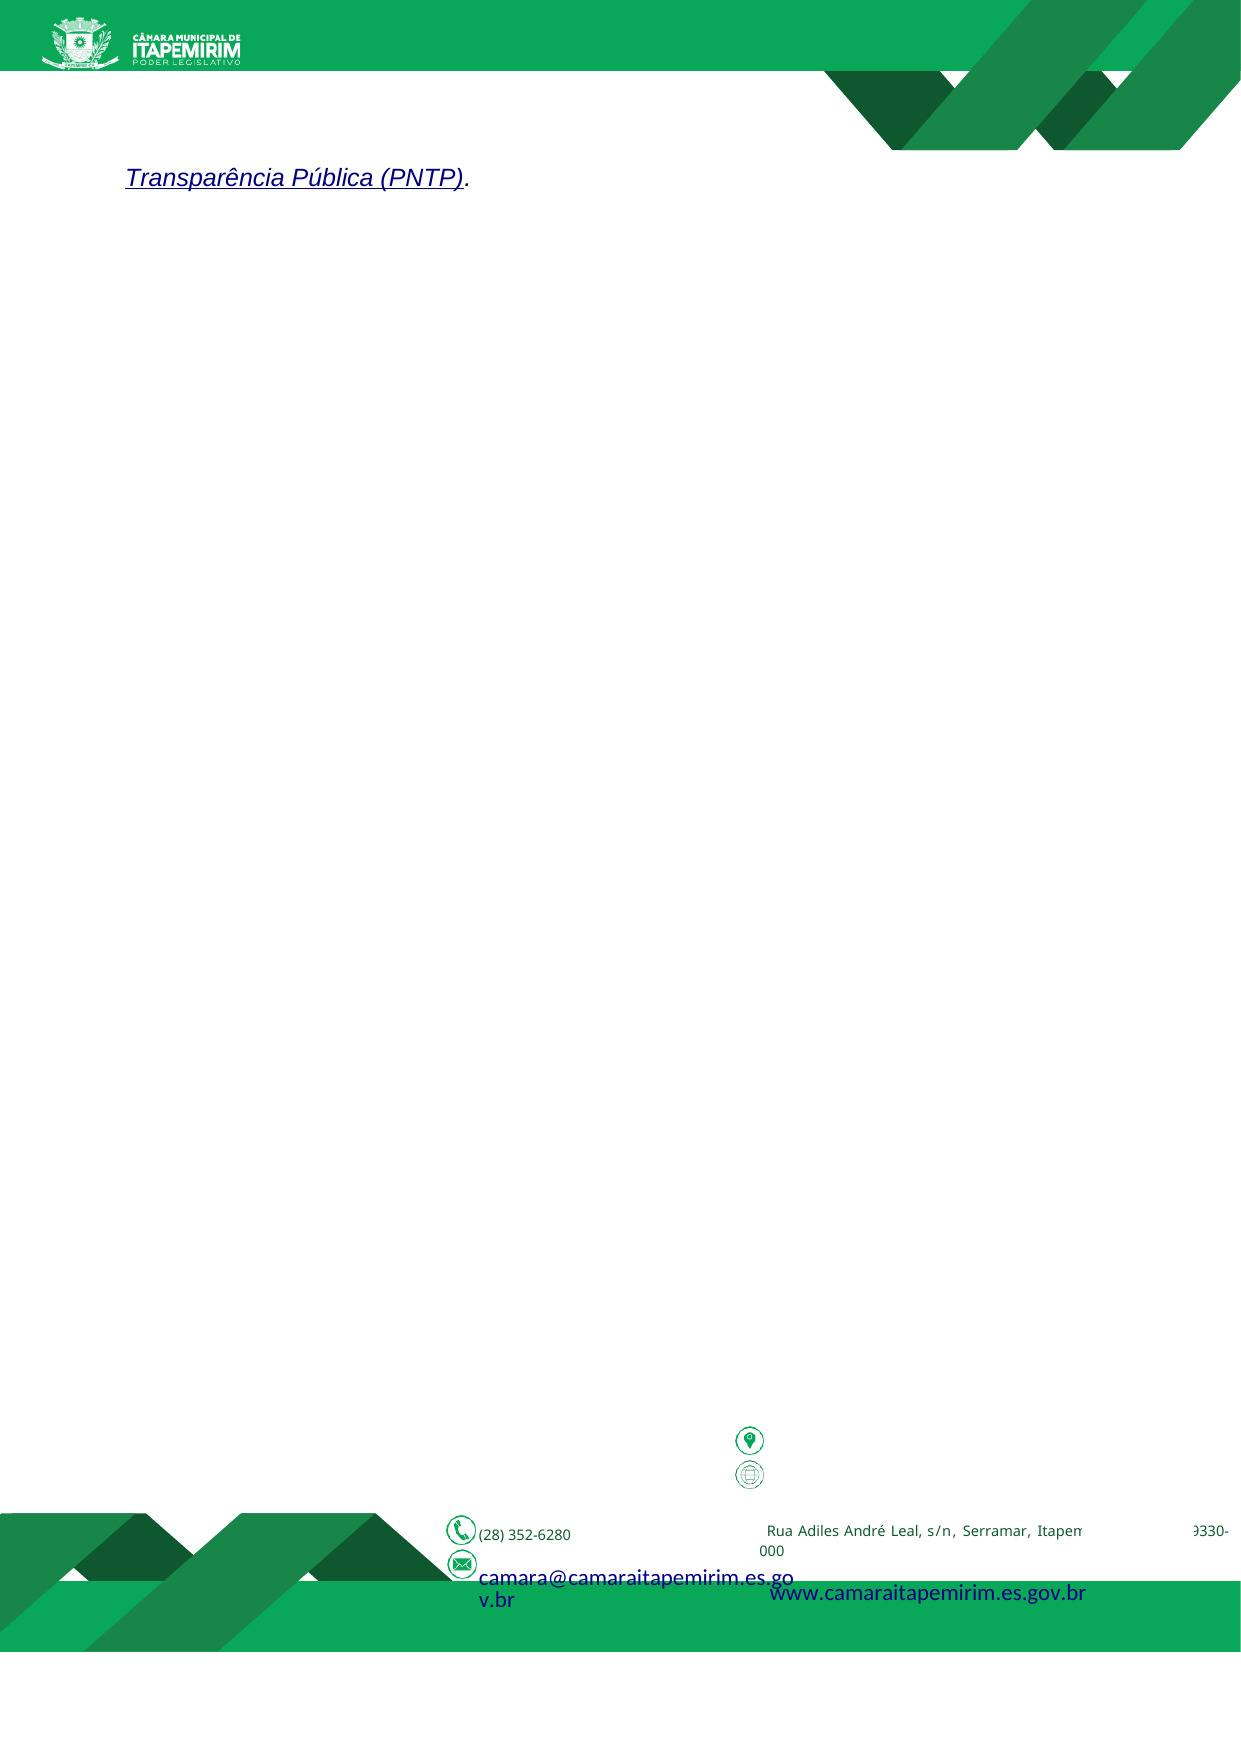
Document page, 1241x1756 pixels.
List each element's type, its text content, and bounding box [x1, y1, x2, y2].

text Transparência Pública (PNTP). [125, 163, 1130, 192]
